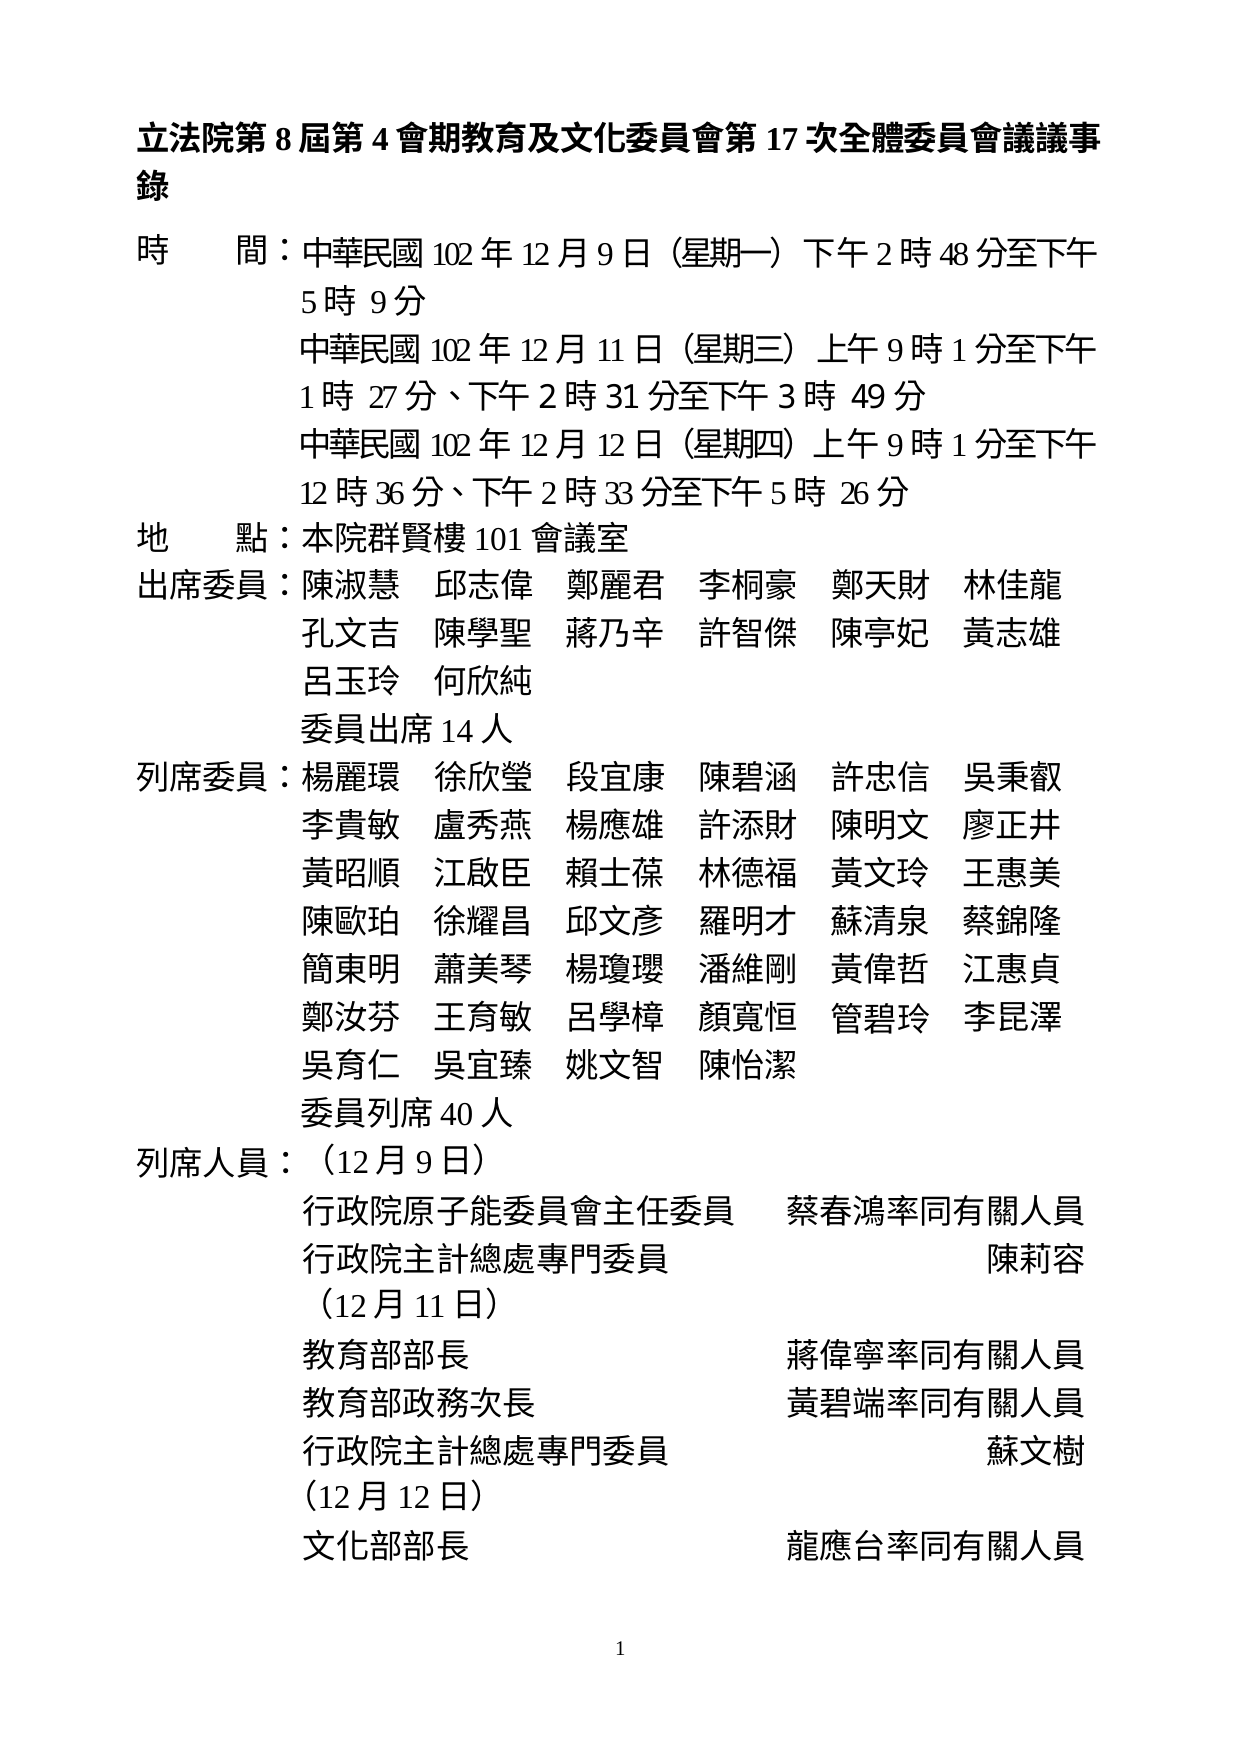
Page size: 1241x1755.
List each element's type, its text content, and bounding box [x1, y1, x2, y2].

text 孔文吉 陳學聖 蔣乃辛 許智傑 陳亭妃 黃志雄 [301, 610, 1102, 658]
text 簡東明 蕭美琴 楊瓊瓔 潘維剛 黃偉哲 江惠貞 [301, 946, 1102, 993]
text 時 間：中華民國102年12月9日（星期一）下午2時48分至下午5時 9分 [136, 227, 1102, 323]
text 呂玉玲 何欣純 [301, 658, 1102, 706]
text 列席委員：楊麗環 徐欣瑩 段宜康 陳碧涵 許忠信 吳秉叡 [136, 754, 1102, 802]
text 中華民國102年12月12日（星期四）上午9時1分至下午12時36分、下午2時33分至下午5時 26分 [298, 418, 1102, 514]
text 出席委員：陳淑慧 邱志偉 鄭麗君 李桐豪 鄭天財 林佳龍 [136, 562, 1102, 610]
text 教育部部長 蔣偉寧率同有關人員 [136, 1329, 1102, 1377]
text 行政院原子能委員會主任委員 蔡春鴻率同有關人員 [136, 1185, 1102, 1233]
text 吳育仁 吳宜臻 姚文智 陳怡潔 [301, 1041, 1102, 1089]
text 列席人員：（12月9日） [136, 1137, 1102, 1185]
text 立法院第8屆第4會期教育及文化委員會第17次全體委員會議議事錄 [136, 112, 1102, 208]
text （12月11日） [136, 1281, 1102, 1329]
text 地 點：本院群賢樓101會議室 [136, 514, 1102, 562]
text 行政院主計總處專門委員 陳莉容 [136, 1233, 1102, 1281]
text 教育部政務次長 黃碧端率同有關人員 [136, 1377, 1102, 1425]
text 陳歐珀 徐耀昌 邱文彥 羅明才 蘇清泉 蔡錦隆 [301, 898, 1102, 946]
text 黃昭順 江啟臣 賴士葆 林德福 黃文玲 王惠美 [301, 850, 1102, 898]
text 委員出席14人 [301, 706, 1102, 754]
text 委員列席40人 [301, 1089, 1102, 1137]
text 鄭汝芬 王育敏 呂學樟 顏寬恒 管碧玲 李昆澤 [301, 993, 1102, 1041]
text 李貴敏 盧秀燕 楊應雄 許添財 陳明文 廖正井 [301, 802, 1102, 850]
text 中華民國102年12月11日（星期三）上午9時1分至下午1時 27分、下午2時31分至下午3時 49分 [298, 323, 1102, 418]
text 行政院主計總處專門委員 蘇文樹 [136, 1425, 1102, 1473]
text 文化部部長 龍應台率同有關人員 [136, 1521, 1102, 1568]
text （12月12日） [136, 1473, 1102, 1521]
